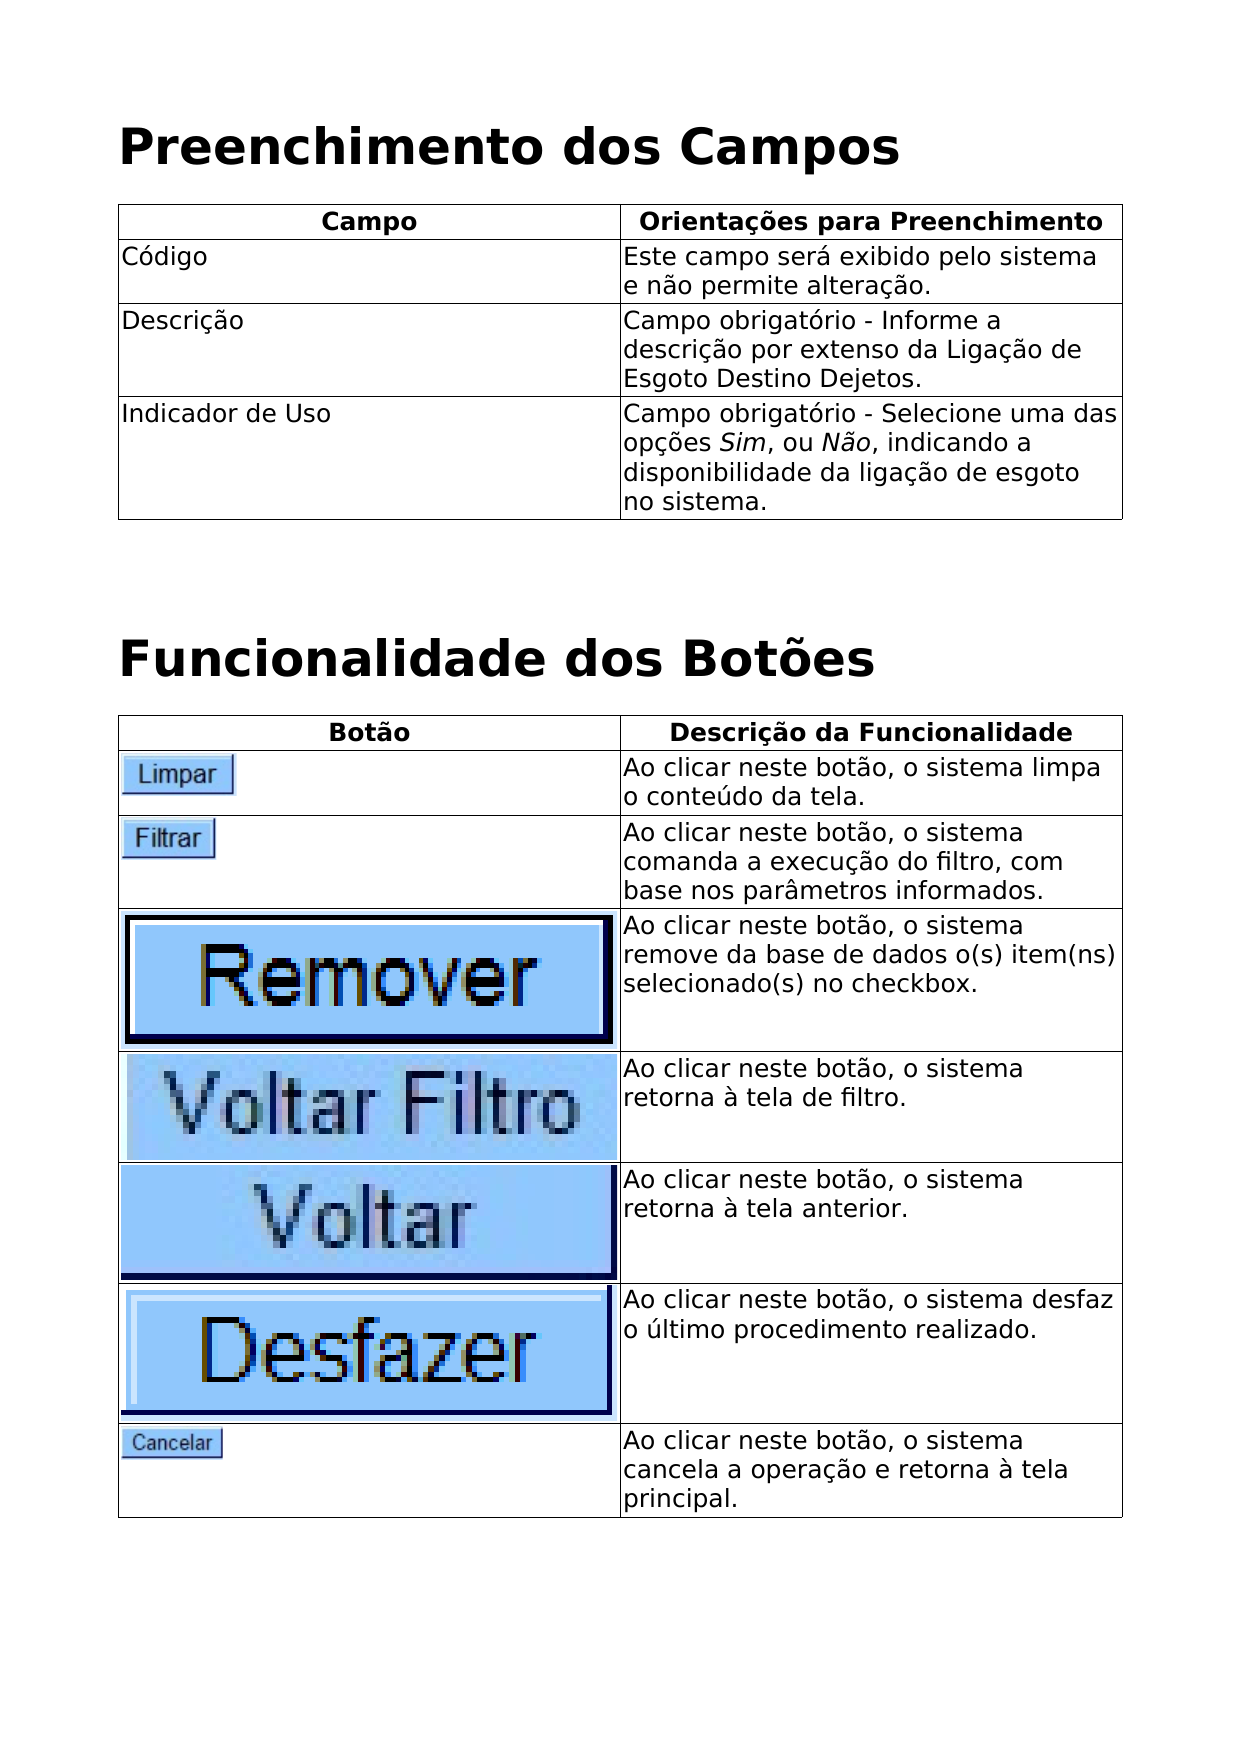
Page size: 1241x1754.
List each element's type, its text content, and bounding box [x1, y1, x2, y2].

subtitle Funcionalidade dos Botões [118, 630, 1122, 688]
table_cell [119, 1424, 620, 1517]
table_cell Ao clicar neste botão, o sistema remove da base de dados o(s) item(ns) selecionado(s) no checkbox. [621, 909, 1122, 1051]
table_cell Campo obrigatório - Selecione uma das opções Sim, ou Não, indicando a disponibilidade da ligação de esgoto no sistema. [621, 397, 1122, 519]
picture [121, 753, 237, 796]
table_cell Ao clicar neste botão, o sistema limpa o conteúdo da tela. [621, 751, 1122, 815]
picture [121, 1054, 618, 1160]
table_cell [119, 751, 620, 815]
table_cell Este campo será exibido pelo sistema e não permite alteração. [621, 240, 1122, 303]
picture [121, 1285, 618, 1421]
picture [121, 911, 618, 1049]
table_cell Indicador de Uso [119, 397, 620, 519]
table_cell Ao clicar neste botão, o sistema comanda a execução do filtro, com base nos parâmetros informados. [621, 816, 1122, 908]
picture [121, 817, 217, 860]
table_cell [119, 816, 620, 908]
table_header Orientações para Preenchimento [621, 205, 1122, 239]
table_cell Campo obrigatório - Informe a descrição por extenso da Ligação de Esgoto Destino Dejetos. [621, 304, 1122, 396]
table_header Campo [119, 205, 620, 239]
subtitle Preenchimento dos Campos [118, 118, 1122, 176]
picture [121, 1165, 618, 1280]
table_cell Ao clicar neste botão, o sistema retorna à tela de filtro. [621, 1052, 1122, 1162]
picture [121, 1426, 223, 1460]
table_header Botão [119, 716, 620, 750]
table_cell Código [119, 240, 620, 303]
table_cell Ao clicar neste botão, o sistema retorna à tela anterior. [621, 1163, 1122, 1283]
table_header Descrição da Funcionalidade [621, 716, 1122, 750]
table_cell Ao clicar neste botão, o sistema desfaz o último procedimento realizado. [621, 1284, 1122, 1423]
table_cell [119, 1163, 620, 1283]
table_cell Ao clicar neste botão, o sistema cancela a operação e retorna à tela principal. [621, 1424, 1122, 1517]
table_cell Descrição [119, 304, 620, 396]
